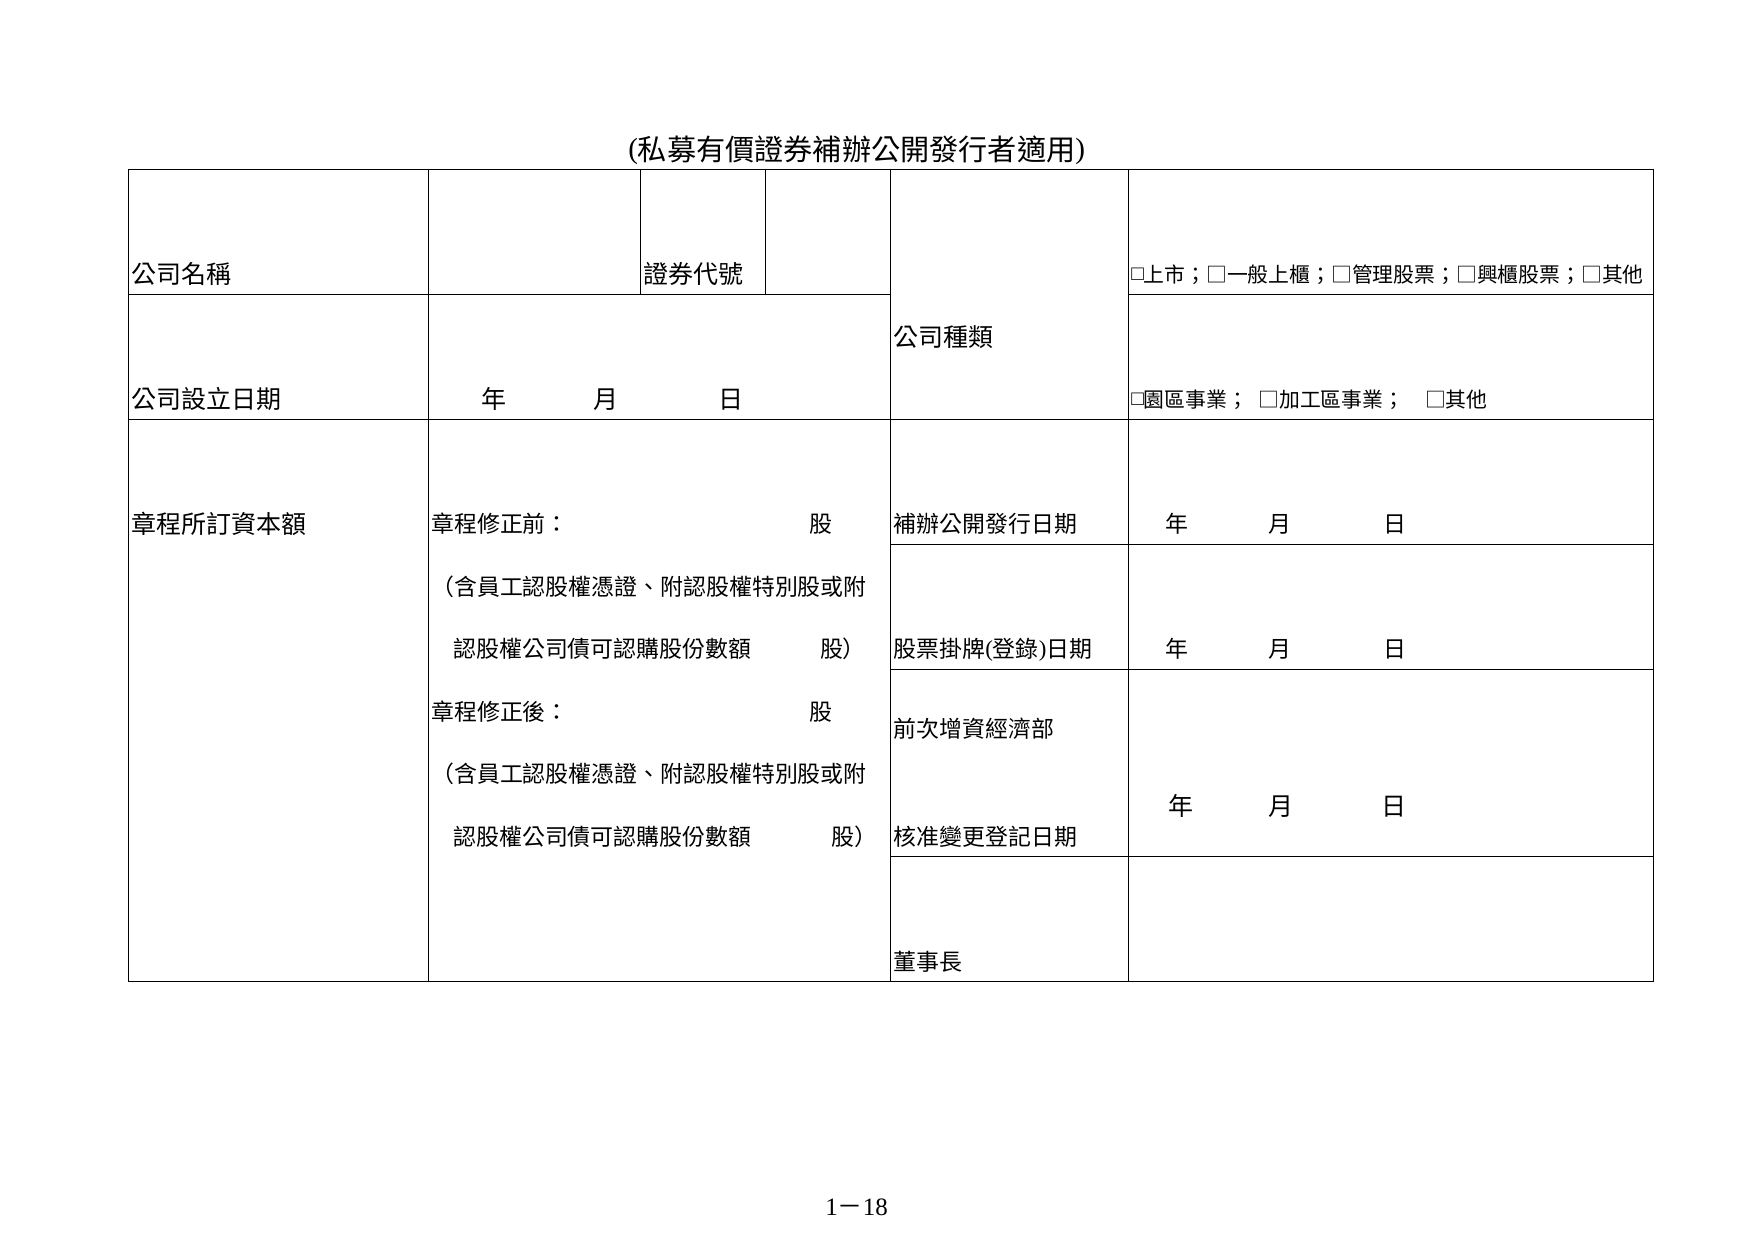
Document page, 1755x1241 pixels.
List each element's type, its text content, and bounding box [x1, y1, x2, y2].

table_cell 章程修正前： 股 （含員工認股權憑證、附認股權特別股或附認股權公司債可認購股份數額 股） 章程修正後： 股 （含員工認股權憑證、附認股權特別股或附認股權公司債可認購股份數額 股） [429, 420, 890, 981]
text (私募有價證券補辦公開發行者適用) [138, 106, 1575, 169]
table_cell 公司設立日期 [129, 295, 428, 419]
table_cell [1129, 857, 1653, 981]
table_header 公司種類 [891, 170, 1128, 419]
table_cell 補辦公開發行日期 [891, 420, 1128, 544]
table_cell 年 月 日 [429, 295, 890, 419]
table_cell 年 月 日 [1129, 670, 1653, 856]
table_header 證券代號 [641, 170, 765, 294]
table_header [1654, 169, 1691, 981]
table_header □上市；□一般上櫃；□管理股票；□興櫃股票；□其他 [1129, 170, 1653, 294]
table_cell 年 月 日 [1129, 545, 1653, 669]
table_cell 年 月 日 [1129, 420, 1653, 544]
table_header 公司名稱 [129, 170, 428, 294]
table_cell 董事長 [891, 857, 1128, 981]
table_header [429, 170, 640, 294]
table_header [766, 170, 890, 294]
table_cell 前次增資經濟部 核准變更登記日期 [891, 670, 1128, 856]
table_cell 股票掛牌(登錄)日期 [891, 545, 1128, 669]
table_cell 章程所訂資本額 [129, 420, 428, 981]
table_cell □園區事業； □加工區事業； □其他 [1129, 295, 1653, 419]
